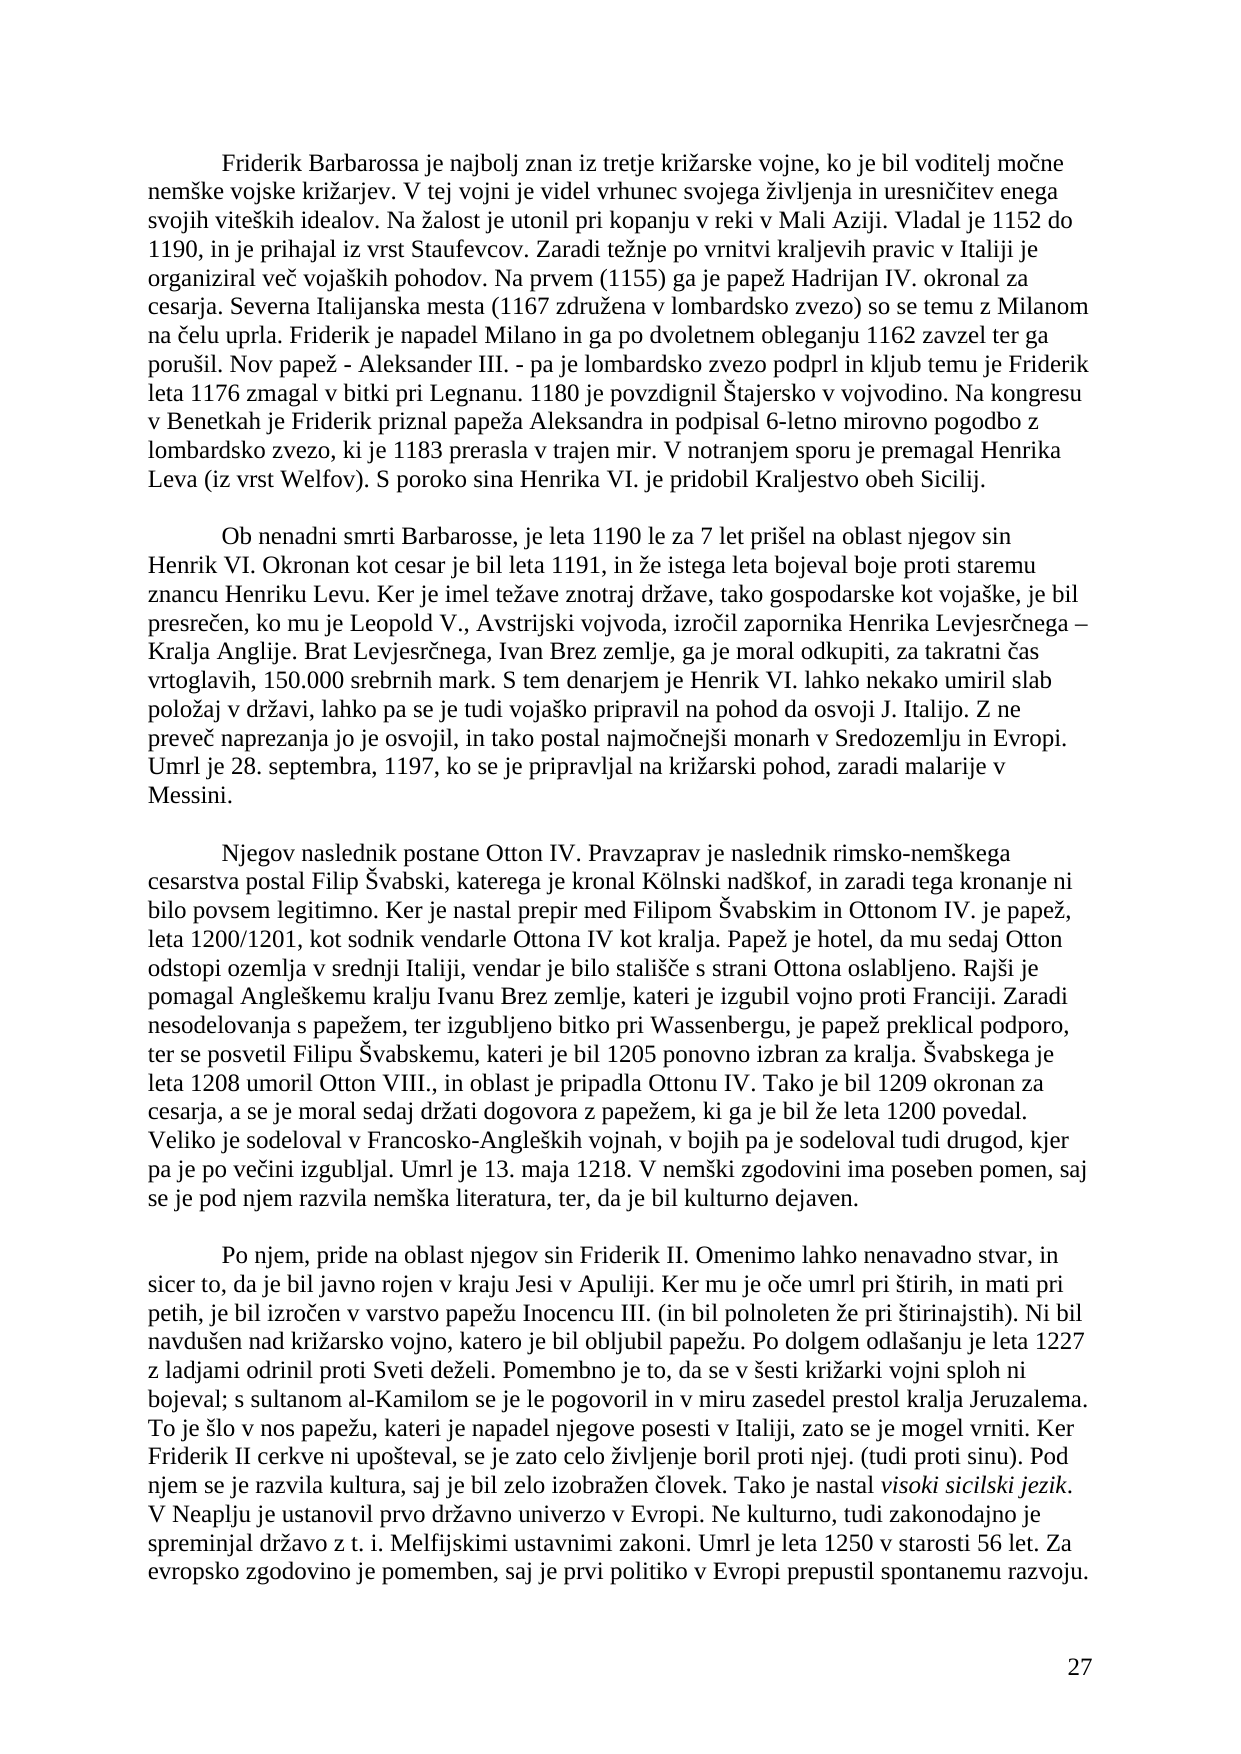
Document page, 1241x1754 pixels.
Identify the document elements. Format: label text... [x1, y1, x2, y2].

text Friderik Barbarossa je najbolj znan iz tretje križarske vojne, ko je bil voditelj močne nemške vojske križarjev. V tej vojni je videl vrhunec svojega življenja in uresničitev enega svojih viteških idealov. Na žalost je utonil pri kopanju v reki v Mali Aziji. Vladal je 1152 do 1190, in je prihajal iz vrst Staufevcov. Zaradi težnje po vrnitvi kraljevih pravic v Italiji je organiziral več vojaških pohodov. Na prvem (1155) ga je papež Hadrijan IV. okronal za cesarja. Severna Italijanska mesta (1167 združena v lombardsko zvezo) so se temu z Milanom na čelu uprla. Friderik je napadel Milano in ga po dvoletnem obleganju 1162 zavzel ter ga porušil. Nov papež - Aleksander III. - pa je lombardsko zvezo podprl in kljub temu je Friderik leta 1176 zmagal v bitki pri Legnanu. 1180 je povzdignil Štajersko v vojvodino. Na kongresu v Benetkah je Friderik priznal papeža Aleksandra in podpisal 6-letno mirovno pogodbo z lombardsko zvezo, ki je 1183 prerasla v trajen mir. V notranjem sporu je premagal Henrika Leva (iz vrst Welfov). S poroko sina Henrika VI. je pridobil Kraljestvo obeh Sicilij. [148, 148, 1093, 493]
text Njegov naslednik postane Otton IV. Pravzaprav je naslednik rimsko-nemškega cesarstva postal Filip Švabski, katerega je kronal Kölnski nadškof, in zaradi tega kronanje ni bilo povsem legitimno. Ker je nastal prepir med Filipom Švabskim in Ottonom IV. je papež, leta 1200/1201, kot sodnik vendarle Ottona IV kot kralja. Papež je hotel, da mu sedaj Otton odstopi ozemlja v srednji Italiji, vendar je bilo stališče s strani Ottona oslabljeno. Rajši je pomagal Angleškemu kralju Ivanu Brez zemlje, kateri je izgubil vojno proti Franciji. Zaradi nesodelovanja s papežem, ter izgubljeno bitko pri Wassenbergu, je papež preklical podporo, ter se posvetil Filipu Švabskemu, kateri je bil 1205 ponovno izbran za kralja. Švabskega je leta 1208 umoril Otton VIII., in oblast je pripadla Ottonu IV. Tako je bil 1209 okronan za cesarja, a se je moral sedaj držati dogovora z papežem, ki ga je bil že leta 1200 povedal. Veliko je sodeloval v Francosko-Angleških vojnah, v bojih pa je sodeloval tudi drugod, kjer pa je po večini izgubljal. Umrl je 13. maja 1218. V nemški zgodovini ima poseben pomen, saj se je pod njem razvila nemška literatura, ter, da je bil kulturno dejaven. [148, 838, 1093, 1211]
text Po njem, pride na oblast njegov sin Friderik II. Omenimo lahko nenavadno stvar, in sicer to, da je bil javno rojen v kraju Jesi v Apuliji. Ker mu je oče umrl pri štirih, in mati pri petih, je bil izročen v varstvo papežu Inocencu III. (in bil polnoleten že pri štirinajstih). Ni bil navdušen nad križarsko vojno, katero je bil obljubil papežu. Po dolgem odlašanju je leta 1227 z ladjami odrinil proti Sveti deželi. Pomembno je to, da se v šesti križarki vojni sploh ni bojeval; s sultanom al-Kamilom se je le pogovoril in v miru zasedel prestol kralja Jeruzalema. To je šlo v nos papežu, kateri je napadel njegove posesti v Italiji, zato se je mogel vrniti. Ker Friderik II cerkve ni upošteval, se je zato celo življenje boril proti njej. (tudi proti sinu). Pod njem se je razvila kultura, saj je bil zelo izobražen človek. Tako je nastal visoki sicilski jezik. V Neaplju je ustanovil prvo državno univerzo v Evropi. Ne kulturno, tudi zakonodajno je spreminjal državo z t. i. Melfijskimi ustavnimi zakoni. Umrl je leta 1250 v starosti 56 let. Za evropsko zgodovino je pomemben, saj je prvi politiko v Evropi prepustil spontanemu razvoju. [148, 1240, 1093, 1585]
text Ob nenadni smrti Barbarosse, je leta 1190 le za 7 let prišel na oblast njegov sin [148, 521, 1093, 550]
text Henrik VI. Okronan kot cesar je bil leta 1191, in že istega leta bojeval boje proti staremu znancu Henriku Levu. Ker je imel težave znotraj države, tako gospodarske kot vojaške, je bil presrečen, ko mu je Leopold V., Avstrijski vojvoda, izročil zapornika Henrika Levjesrčnega – Kralja Anglije. Brat Levjesrčnega, Ivan Brez zemlje, ga je moral odkupiti, za takratni čas vrtoglavih, 150.000 srebrnih mark. S tem denarjem je Henrik VI. lahko nekako umiril slab položaj v državi, lahko pa se je tudi vojaško pripravil na pohod da osvoji J. Italijo. Z ne preveč naprezanja jo je osvojil, in tako postal najmočnejši monarh v Sredozemlju in Evropi. Umrl je 28. septembra, 1197, ko se je pripravljal na križarski pohod, zaradi malarije v Messini. [148, 550, 1093, 809]
